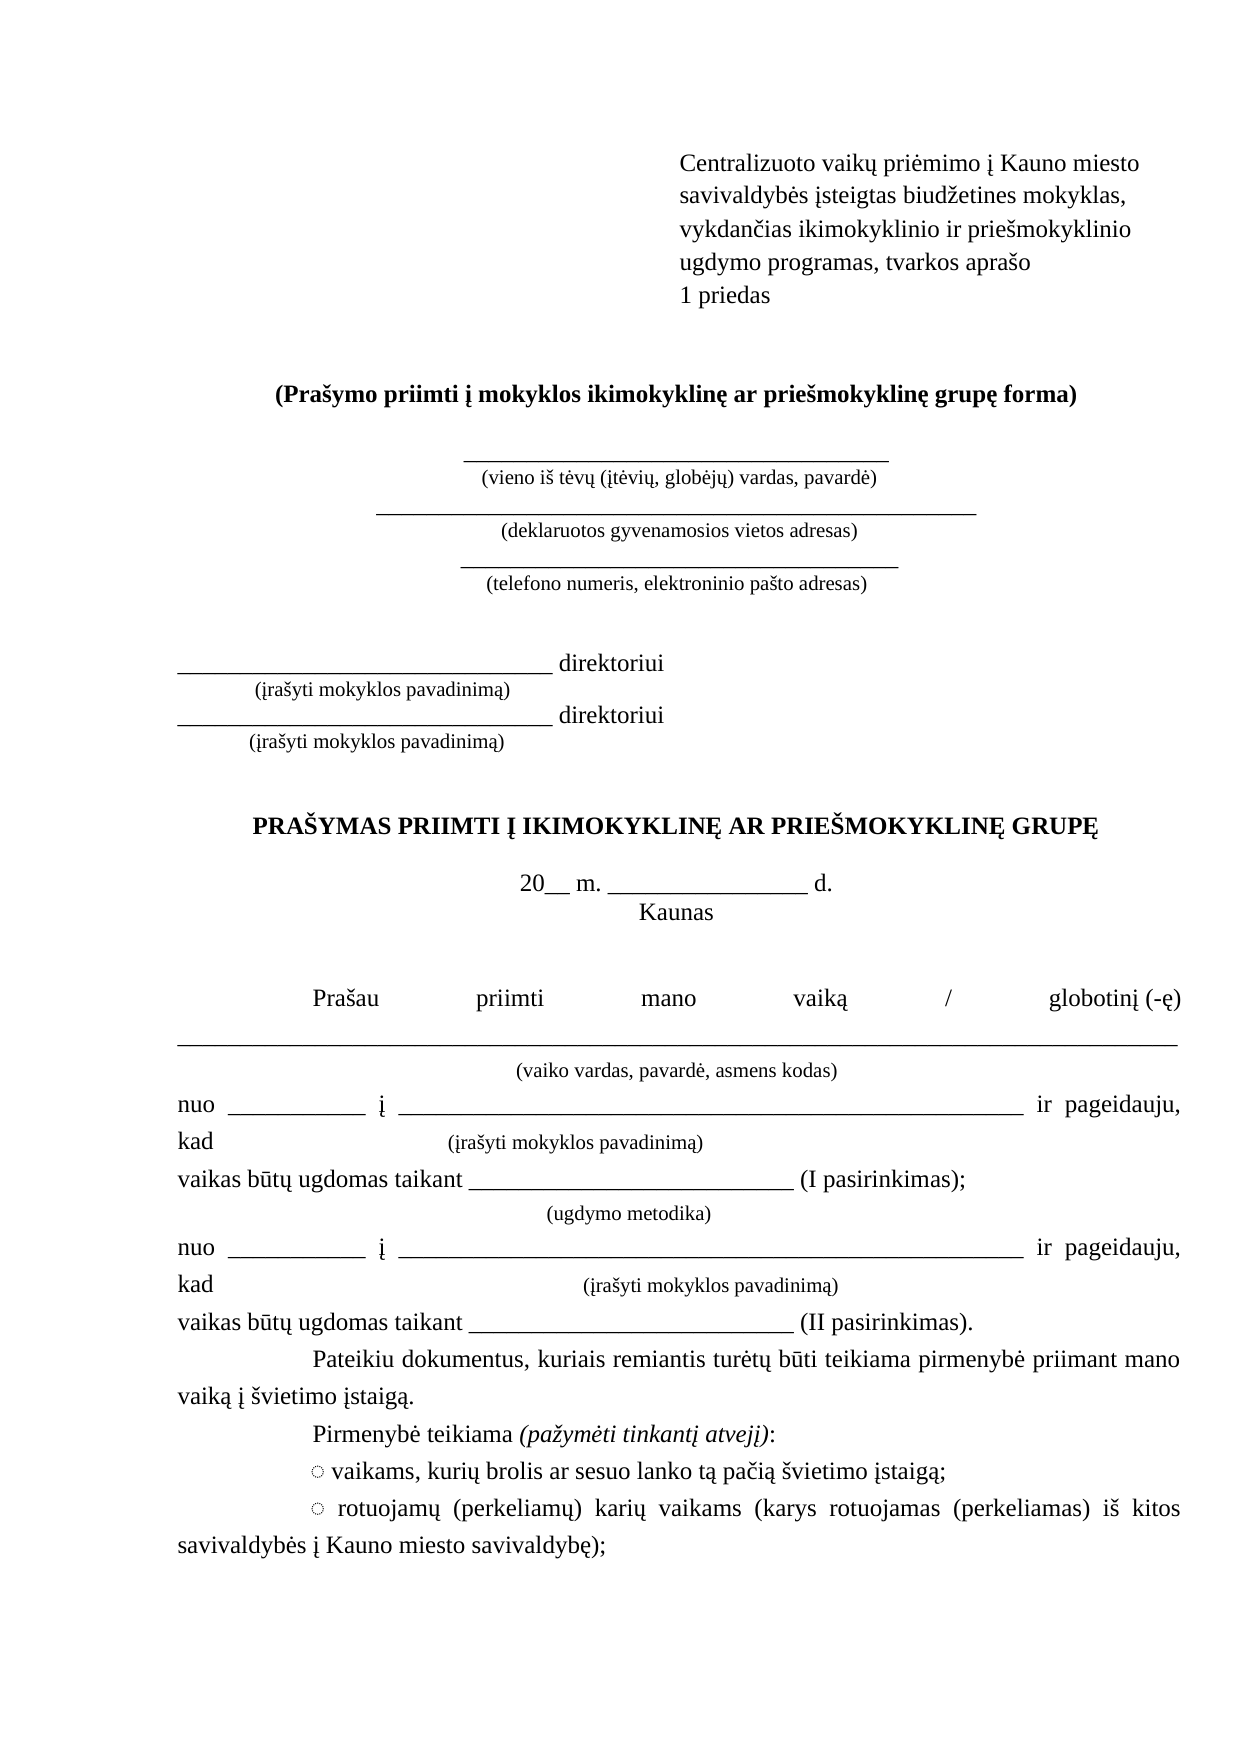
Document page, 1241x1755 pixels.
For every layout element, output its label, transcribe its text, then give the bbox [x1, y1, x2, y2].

text Pirmenybė teikiama (pažymėti tinkantį atvejį): [177, 1419, 1181, 1447]
text (Prašymo priimti į mokyklos ikimokyklinę ar priešmokyklinę grupę forma) [177, 379, 1181, 408]
text (telefono numeris, elektroninio pašto adresas) [177, 571, 1181, 595]
text 1 priedas [679, 280, 1184, 308]
text Kaunas [177, 897, 1181, 926]
text (vaiko vardas, pavardė, asmens kodas) [177, 1058, 1181, 1082]
text nuo ___________ į __________________________________________________ ir pageidauju, kad (įrašyti mokyklos pavadinimą) [177, 1089, 1181, 1155]
text 20__ m. ________________ d. [177, 868, 1181, 897]
text vaikas būtų ugdomas taikant __________________________ (II pasirinkimas). [177, 1307, 1181, 1336]
text ___________________________________ [177, 542, 1181, 571]
text (deklaruotos gyvenamosios vietos adresas) [177, 518, 1181, 542]
text PRAŠYMAS PRIIMTI Į IKIMOKYKLINĘ AR PRIEŠMOKYKLINĘ GRUPĘ [177, 811, 1181, 839]
text ______________________________ direktoriui [177, 648, 1181, 676]
text ugdymo programas, tvarkos aprašo [679, 247, 1184, 275]
text ________________________________________________ [177, 489, 1181, 518]
text __________________________________ [177, 436, 1181, 465]
text 󠄀 vaikams, kurių brolis ar sesuo lanko tą pačią švietimo įstaigą; [177, 1456, 1181, 1485]
text vykdančias ikimokyklinio ir priešmokyklinio [679, 214, 1184, 242]
text (įrašyti mokyklos pavadinimą) [177, 729, 1181, 753]
text vaikas būtų ugdomas taikant __________________________ (I pasirinkimas); [177, 1164, 1181, 1192]
text Centralizuoto vaikų priėmimo į Kauno miesto [679, 148, 1184, 176]
text 󠄀 rotuojamų (perkeliamų) karių vaikams (karys rotuojamas (perkeliamas) iš kitos savivaldybės į Kauno miesto savivaldybę); [177, 1493, 1181, 1559]
text savivaldybės įsteigtas biudžetines mokyklas, [679, 181, 1184, 209]
text Pateikiu dokumentus, kuriais remiantis turėtų būti teikiama pirmenybė priimant mano vaiką į švietimo įstaigą. [177, 1344, 1181, 1410]
text (ugdymo metodika) [447, 1201, 1181, 1225]
text ______________________________ direktoriui [177, 701, 1181, 729]
text Prašau priimti mano vaiką / globotinį (-ę) ________________________________________________________________________________ [177, 983, 1181, 1049]
text (įrašyti mokyklos pavadinimą) [177, 676, 1181, 701]
text nuo ___________ į __________________________________________________ ir pageidauju, kad (įrašyti mokyklos pavadinimą) [177, 1232, 1181, 1298]
text (vieno iš tėvų (įtėvių, globėjų) vardas, pavardė) [177, 465, 1181, 489]
